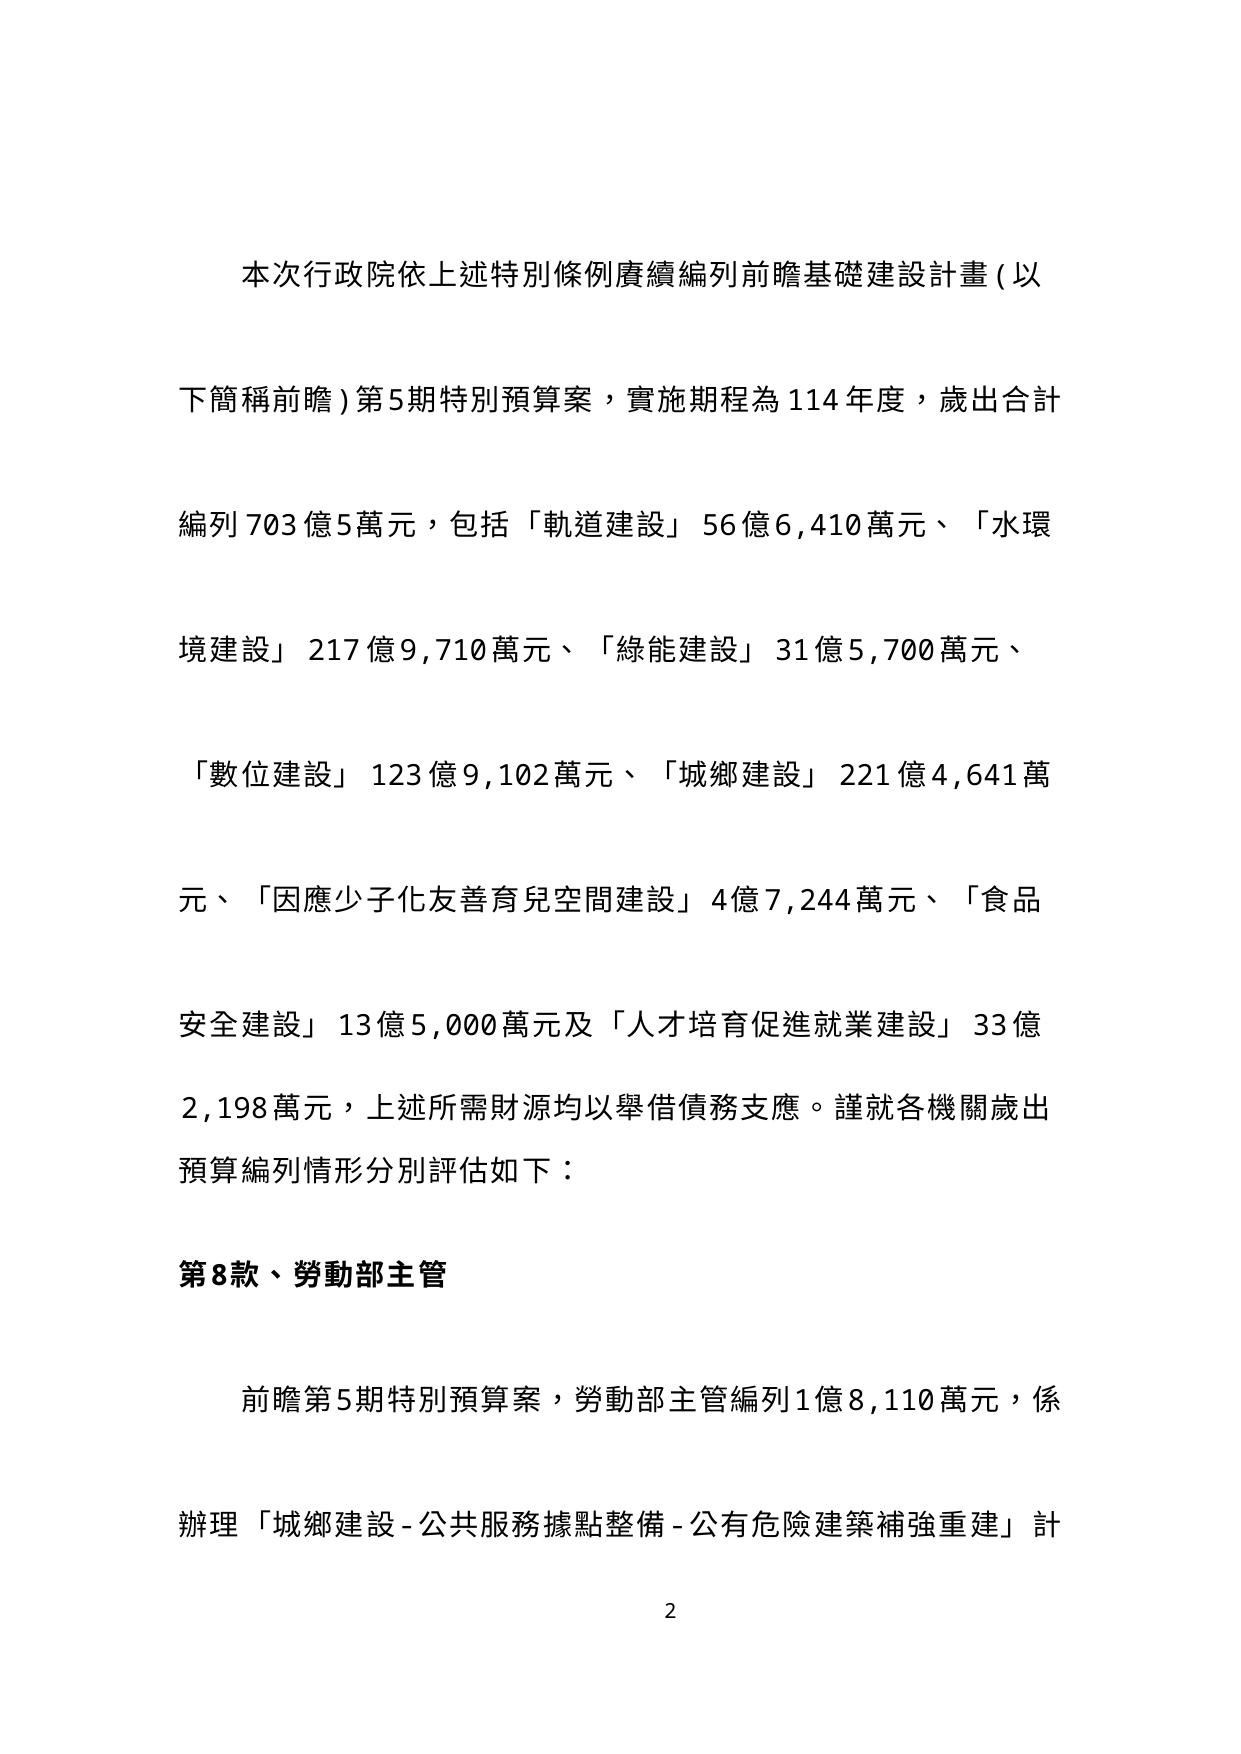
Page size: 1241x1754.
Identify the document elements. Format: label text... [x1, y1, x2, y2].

text 前瞻第5期特別預算案，勞動部主管編列1億8,110萬元，係辦理「城鄉建設-公共服務據點整備-公有危險建築補強重建」計 [177, 1314, 1063, 1564]
text 第8款、勞動部主管 [177, 1189, 1063, 1314]
text 本次行政院依上述特別條例賡續編列前瞻基礎建設計畫(以下簡稱前瞻)第5期特別預算案，實施期程為114年度，歲出合計編列703億5萬元，包括「軌道建設」56億6,410萬元、「水環境建設」217億9,710萬元、「綠能建設」31億5,700萬元、「數位建設」123億9,102萬元、「城鄉建設」221億4,641萬元、「因應少子化友善育兒空間建設」4億7,244萬元、「食品安全建設」13億5,000萬元及「人才培育促進就業建設」33億2,198萬元，上述所需財源均以舉借債務支應。謹就各機關歲出預算編列情形分別評估如下： [177, 189, 1063, 1189]
